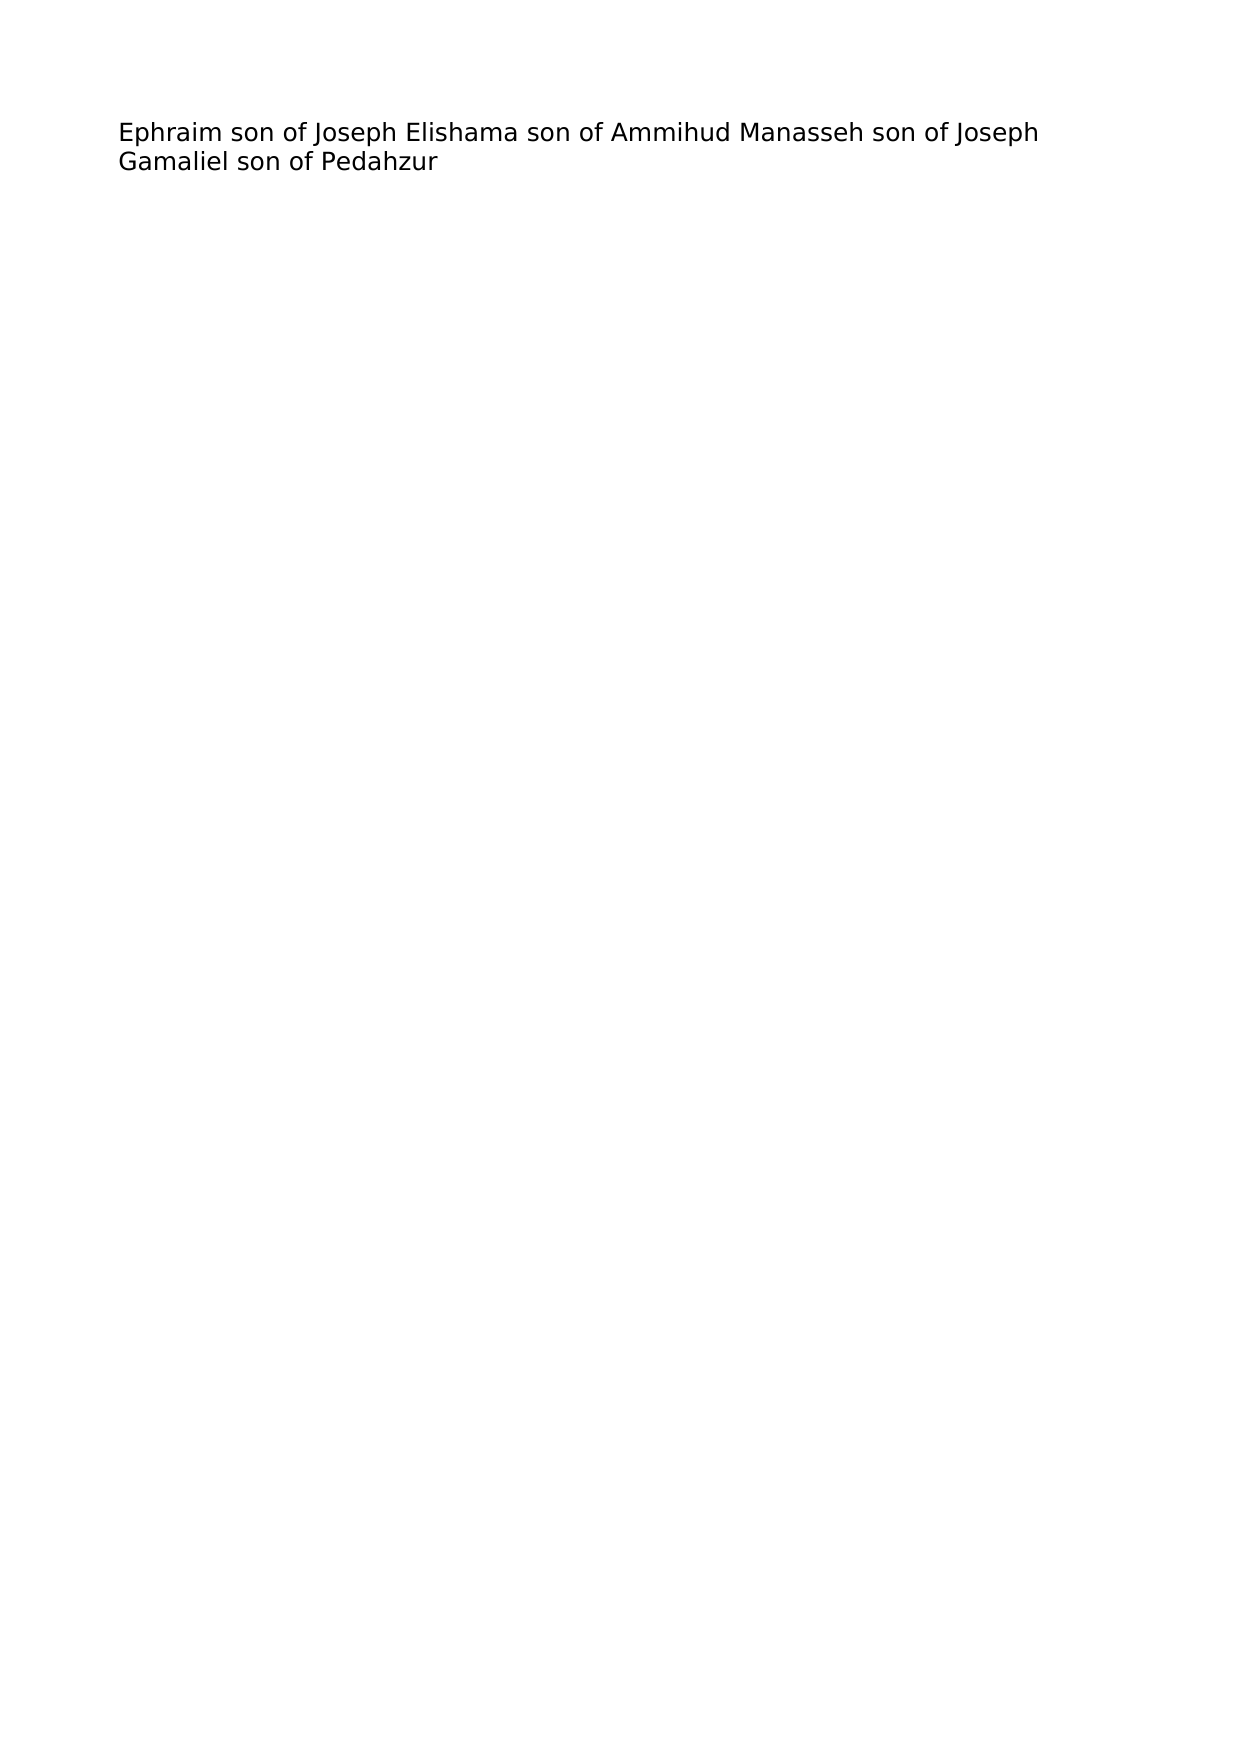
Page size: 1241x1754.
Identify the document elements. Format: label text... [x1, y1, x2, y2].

text Ephraim son of Joseph Elishama son of Ammihud Manasseh son of Joseph Gamaliel son of Pedahzur [118, 118, 1122, 176]
